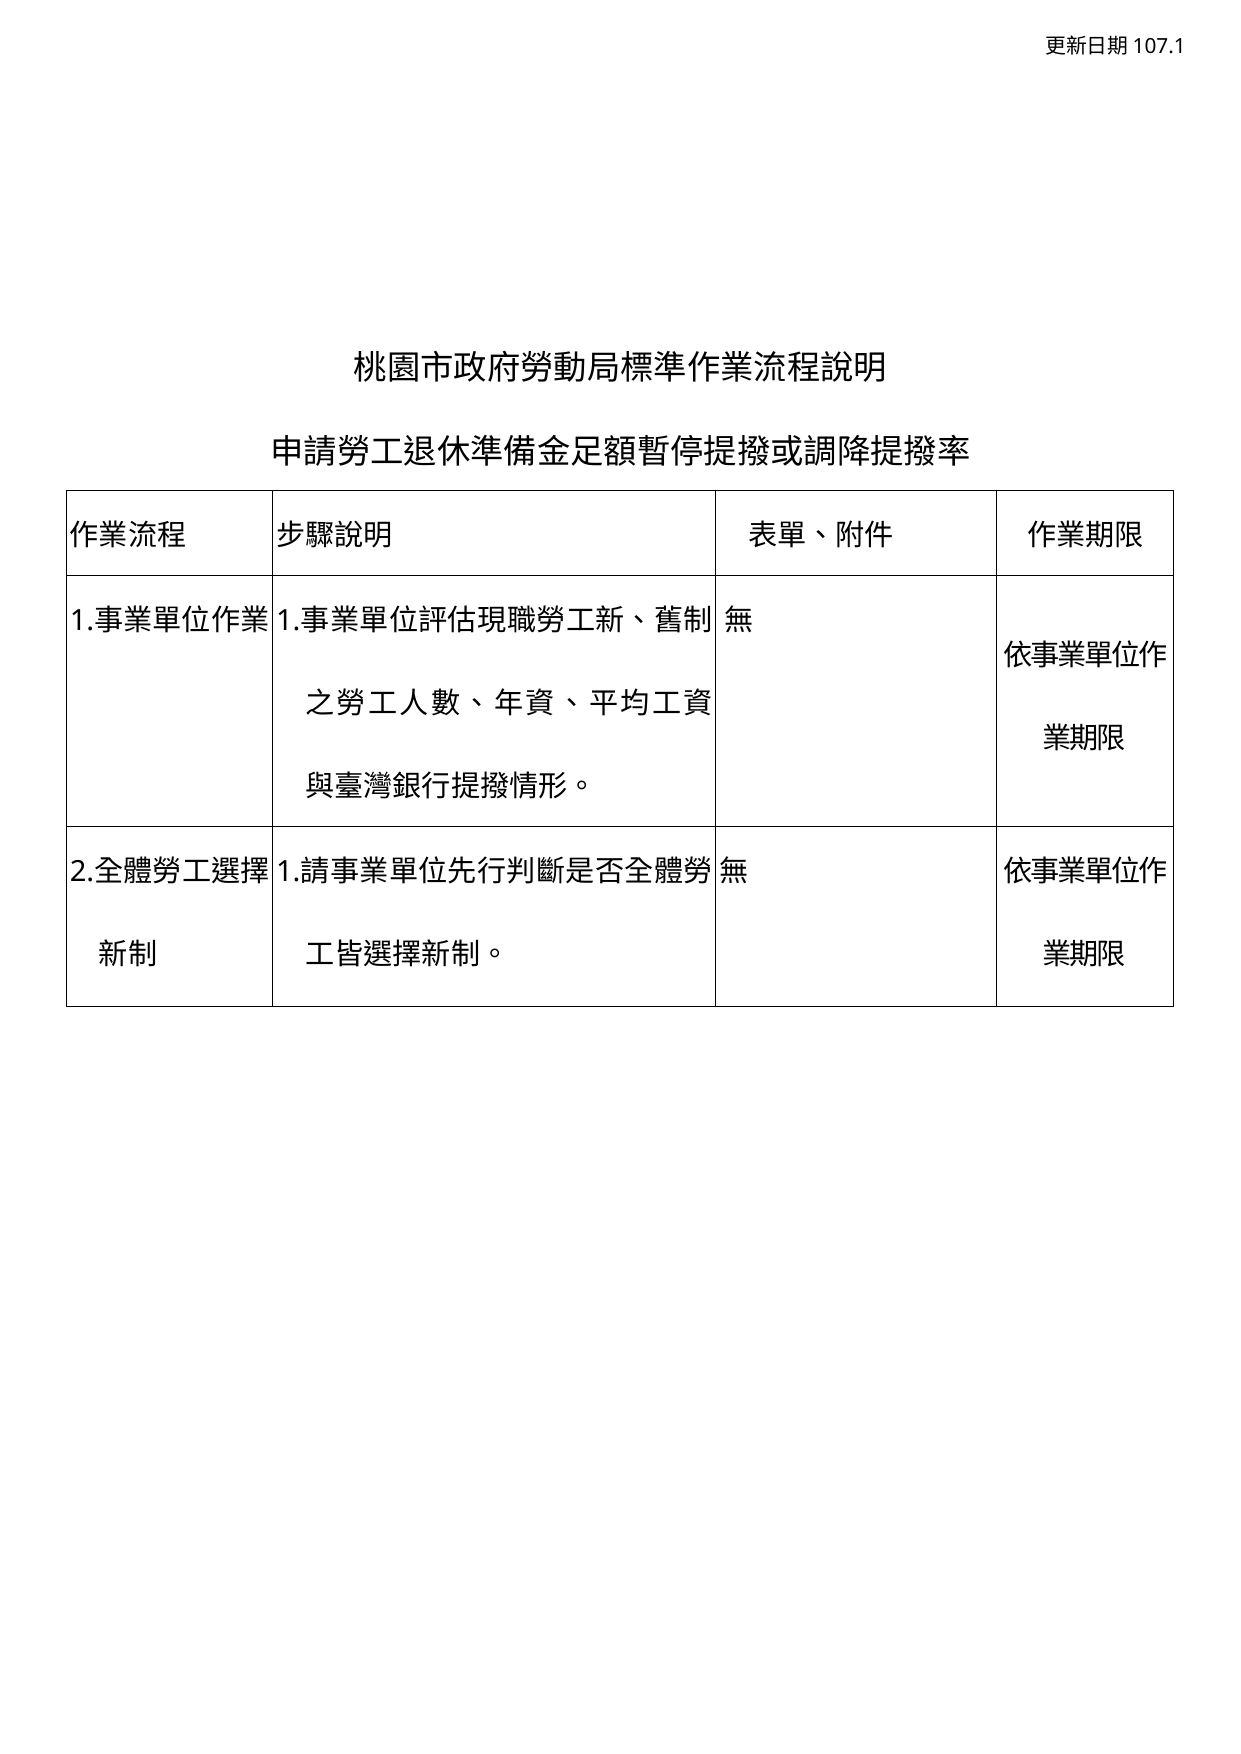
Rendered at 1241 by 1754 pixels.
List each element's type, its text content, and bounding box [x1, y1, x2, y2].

table_header 表單、附件 [716, 491, 996, 575]
table_header 步驟說明 [273, 491, 715, 575]
text 申請勞工退休準備金足額暫停提撥或調降提撥率 [44, 407, 1196, 490]
table_cell 依事業單位作業期限 [997, 576, 1173, 826]
table_cell 1.事業單位作業 [67, 576, 272, 826]
table_cell 依事業單位作業期限 [997, 827, 1173, 1006]
text 桃園市政府勞動局標準作業流程說明 [44, 324, 1196, 407]
table_header 作業期限 [997, 491, 1173, 575]
table_cell 無 [716, 576, 996, 826]
table_header 作業流程 [67, 491, 272, 575]
table_cell 1.事業單位評估現職勞工新、舊制之勞工人數、年資、平均工資與臺灣銀行提撥情形。 [273, 576, 715, 826]
table_cell 無 [716, 827, 996, 1006]
table_cell 1.請事業單位先行判斷是否全體勞工皆選擇新制。 [273, 827, 715, 1006]
table_cell 2.全體勞工選擇新制 [67, 827, 272, 1006]
